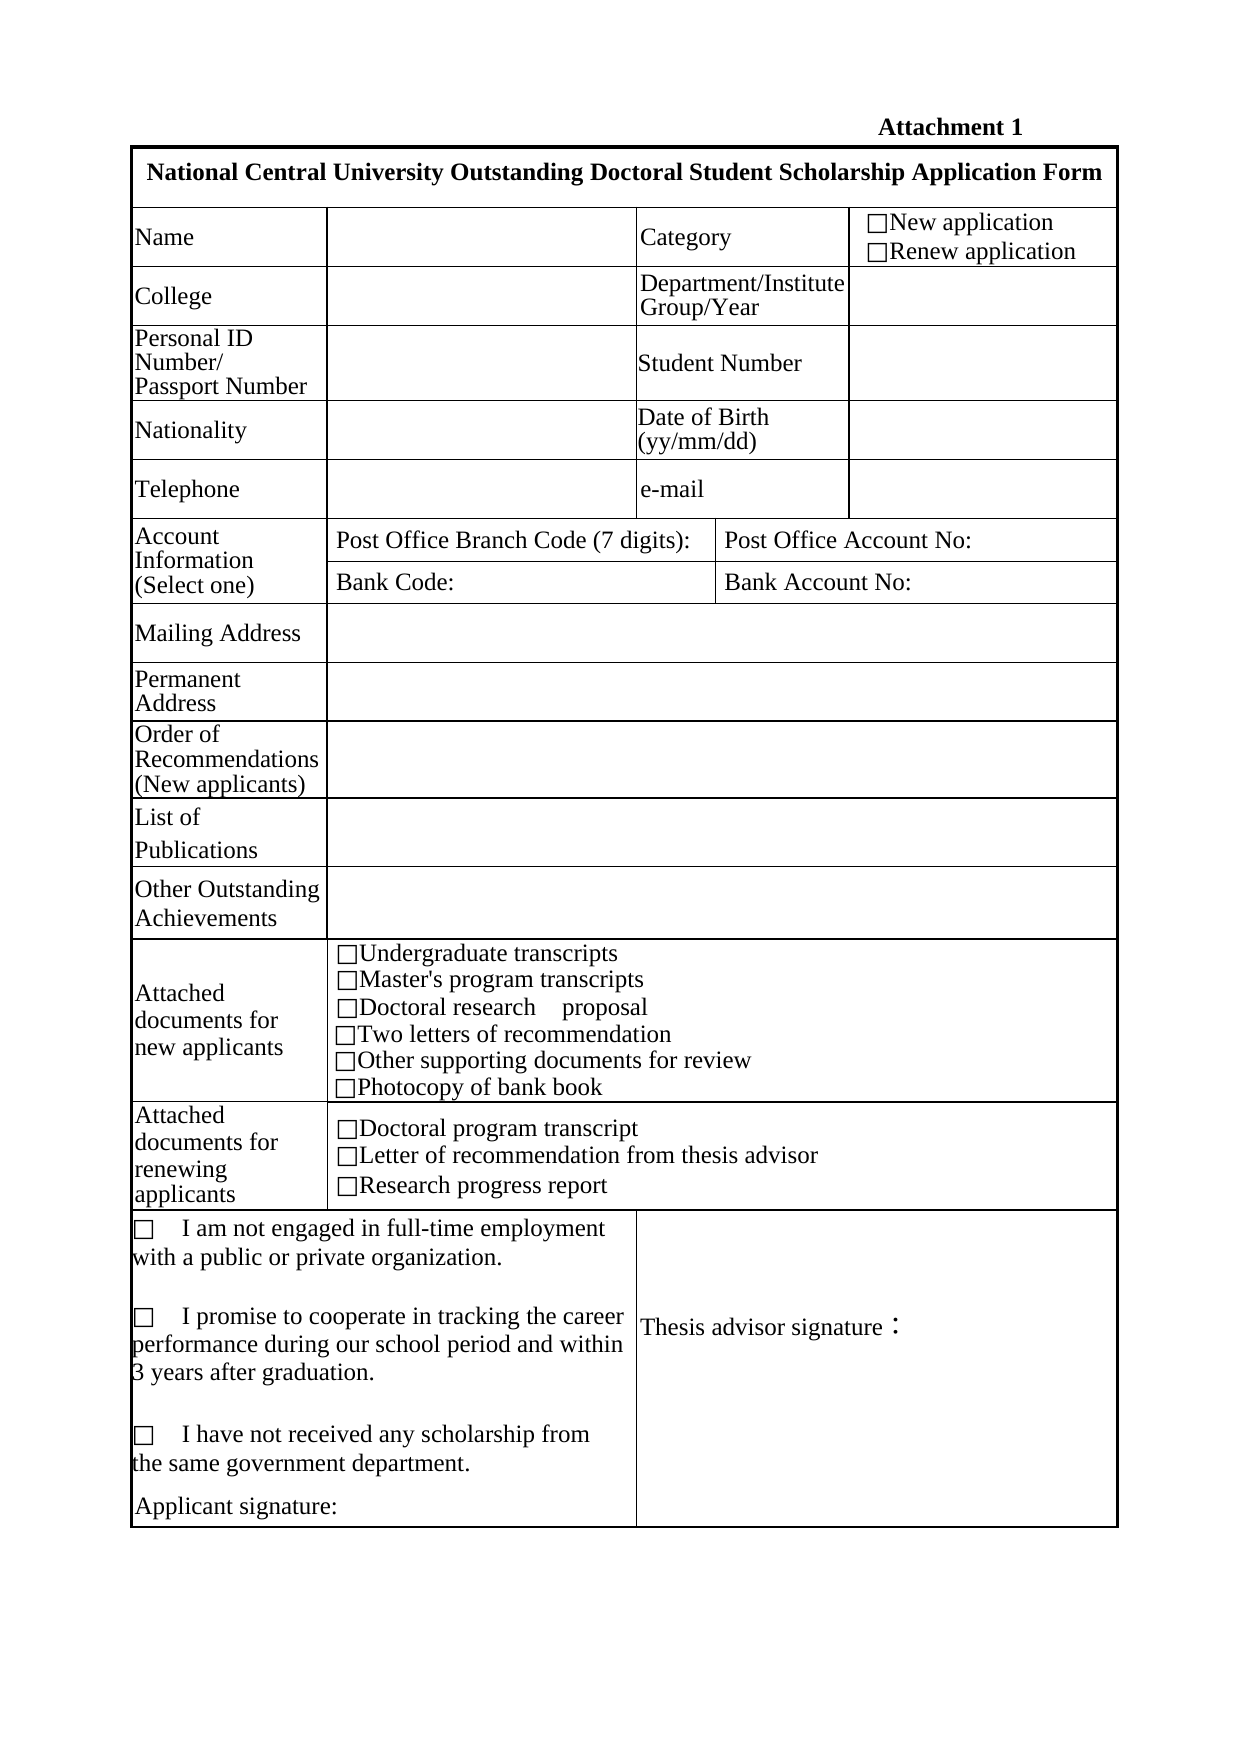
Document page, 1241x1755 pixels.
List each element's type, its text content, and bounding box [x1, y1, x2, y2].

table_cell [328, 208, 636, 266]
table_cell Personal ID Number/ Passport Number [133, 326, 326, 399]
table_cell e-mail [637, 460, 848, 518]
table_cell [850, 401, 1116, 458]
table_cell Name [133, 208, 326, 266]
table_cell Bank Account No: [716, 562, 1116, 602]
table_cell College [133, 267, 326, 325]
table_cell □Undergraduate transcripts □Master's program transcripts □Doctoral research proposal □Two letters of recommendation □Other supporting documents for review □Photocopy of bank book [328, 940, 1116, 1101]
table_cell Department/Institute Group/Year [637, 267, 848, 325]
table_cell Attached documents for renewing applicants [133, 1102, 327, 1209]
table_cell Mailing Address [133, 604, 326, 662]
table_cell Nationality [133, 401, 326, 458]
table_cell Thesis advisor signature： [637, 1211, 1116, 1526]
table_cell Post Office Account No: [716, 519, 1116, 561]
table_cell [328, 663, 1116, 720]
table_cell Telephone [133, 460, 326, 518]
subtitle Attachment 1 [106, 112, 1023, 141]
table_header National Central University Outstanding Doctoral Student Scholarship Application Form [133, 149, 1116, 207]
table_cell [328, 401, 636, 458]
table_cell [328, 799, 1116, 866]
table_cell Attached documents for new applicants [133, 940, 327, 1101]
table_cell I am not engaged in full-time employment with a public or private organization. I promise to cooperate in tracking the career performance during our school period and within 3 years after graduation. I have not received any scholarship from the same government department. Applicant signature: [133, 1211, 636, 1526]
table_cell Student Number [637, 326, 848, 399]
table_cell List of Publications [133, 799, 326, 866]
table_cell Date of Birth (yy/mm/dd) [637, 401, 848, 458]
table_cell Bank Code: [328, 562, 715, 602]
table_cell Post Office Branch Code (7 digits): [328, 519, 715, 561]
table_cell Other Outstanding Achievements [133, 867, 326, 938]
table_cell Permanent Address [133, 663, 326, 720]
table_cell [850, 460, 1116, 518]
table_cell [328, 722, 1116, 797]
table_cell □Doctoral program transcript □Letter of recommendation from thesis advisor □Research progress report [328, 1103, 1116, 1209]
table_cell [328, 460, 636, 518]
table_cell □New application □Renew application [850, 208, 1116, 266]
table_cell Category [637, 208, 848, 266]
table_cell [328, 326, 636, 399]
table_cell [850, 267, 1116, 325]
table_cell Order of Recommendations (New applicants) [133, 722, 326, 797]
table_cell [328, 867, 1116, 938]
table_cell [328, 604, 1116, 662]
table_cell [850, 326, 1116, 399]
table_cell Account Information (Select one) [133, 519, 326, 602]
table_cell [328, 267, 636, 325]
